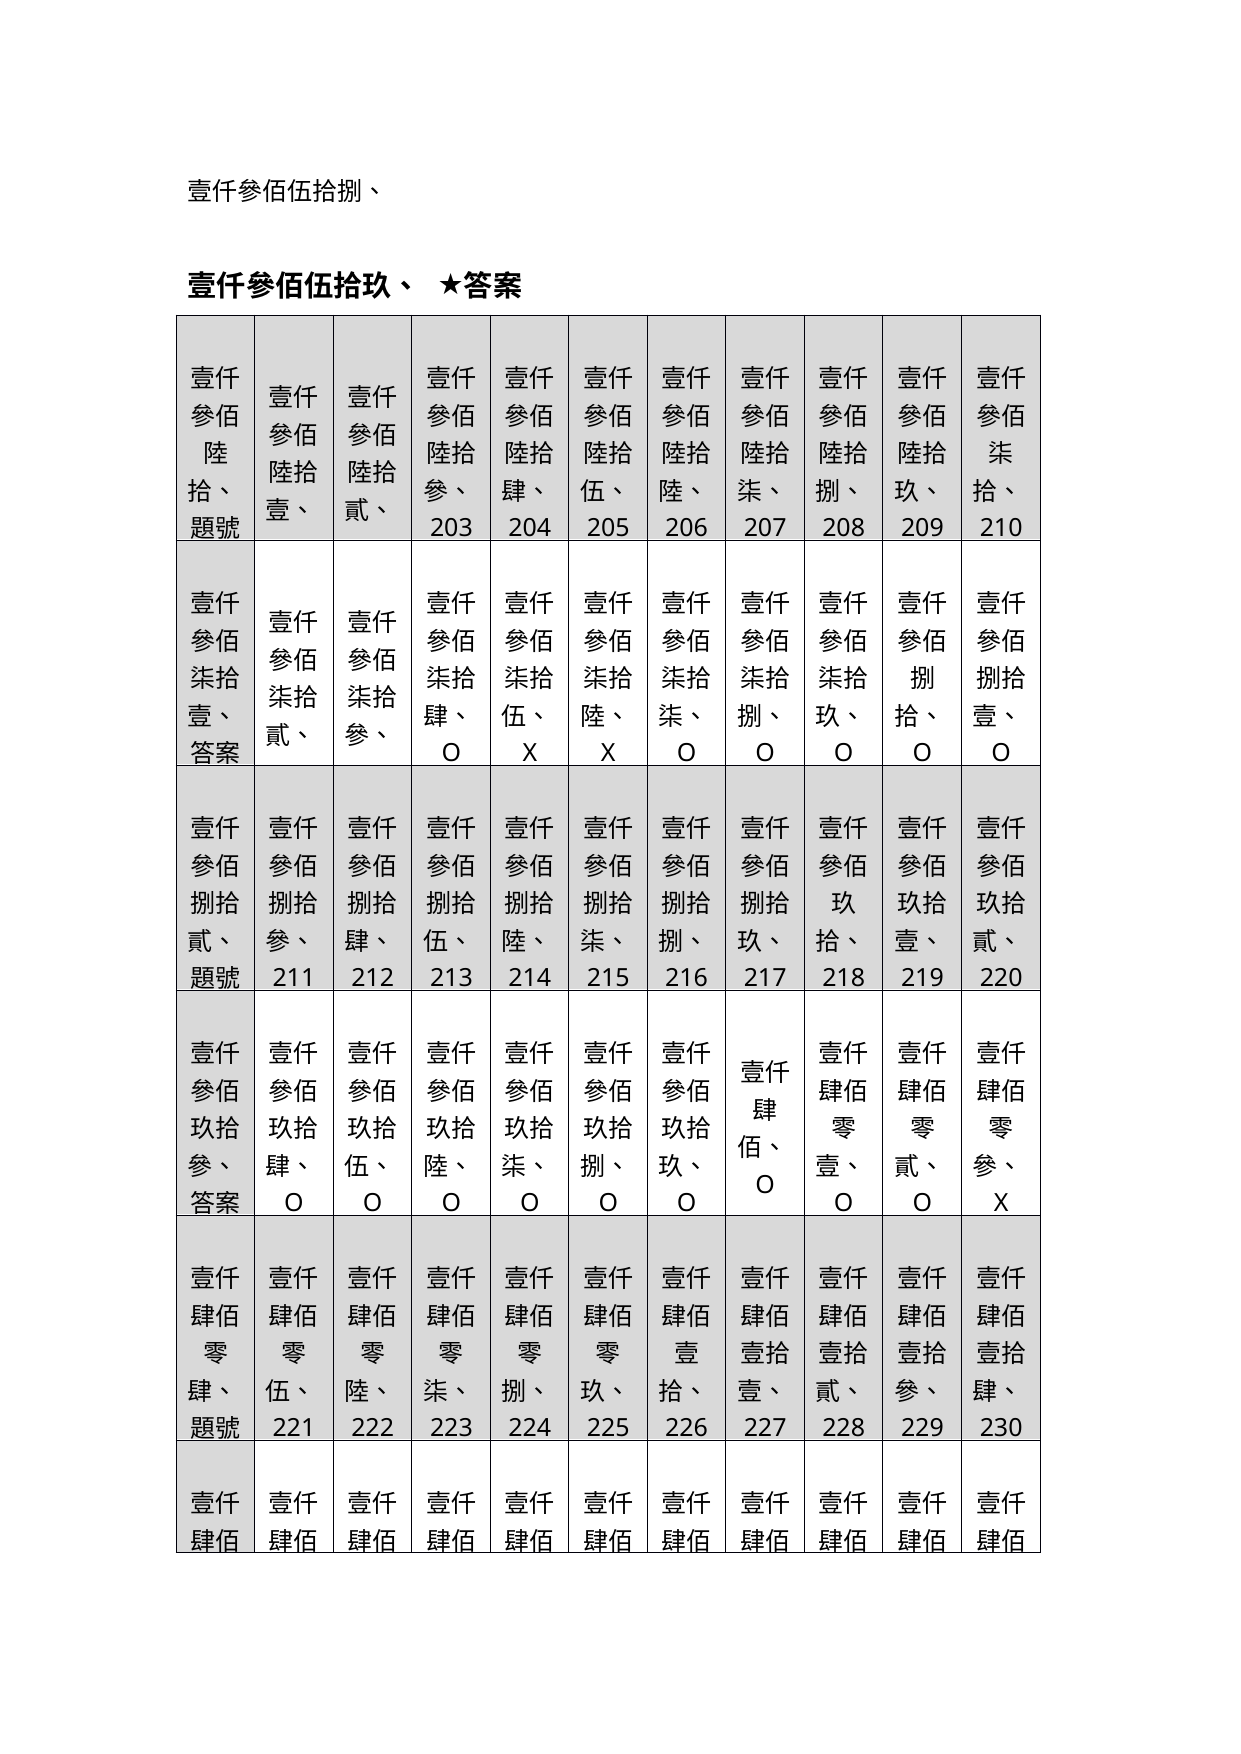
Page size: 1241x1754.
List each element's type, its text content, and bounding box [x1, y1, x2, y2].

table_cell X [491, 1441, 568, 1552]
table_cell O [334, 991, 411, 1214]
table_cell X [569, 541, 647, 764]
table_cell O [648, 541, 725, 764]
table_cell 223 [412, 1216, 490, 1439]
table_header 210 [962, 316, 1040, 539]
table_header 209 [883, 316, 961, 539]
table_header [255, 316, 333, 539]
table_cell 212 [334, 766, 411, 989]
table_cell X [541, 1544, 549, 1549]
table_cell O [962, 541, 1040, 764]
table_cell O [305, 1544, 313, 1549]
table_cell O [805, 991, 882, 1214]
list ★答案 [187, 239, 1053, 314]
table_cell [255, 541, 333, 764]
table_cell 221 [255, 1216, 333, 1439]
table_header 206 [648, 316, 725, 539]
table_cell O [491, 991, 568, 1214]
table_cell X [962, 991, 1040, 1214]
table_cell O [726, 1441, 804, 1552]
table_cell 226 [648, 1216, 725, 1439]
table_cell 227 [726, 1216, 804, 1439]
table_cell O [648, 1441, 725, 1552]
table_cell O [463, 1544, 471, 1549]
table_cell O [777, 1544, 785, 1549]
table_cell 229 [883, 1216, 961, 1439]
table_cell X [934, 1544, 942, 1549]
table_cell 答案 [177, 991, 254, 1214]
table_cell 答案 [177, 541, 254, 764]
table_cell 217 [726, 766, 804, 989]
table_cell O [384, 1544, 392, 1549]
table_cell O [726, 541, 804, 764]
table_cell O [412, 991, 490, 1214]
table_cell O [883, 991, 961, 1214]
table_header 208 [805, 316, 882, 539]
table_header 207 [726, 316, 804, 539]
table_cell O [255, 991, 333, 1214]
table_cell 219 [883, 766, 961, 989]
table_cell X [491, 541, 568, 764]
table_header 題號 [177, 316, 254, 539]
table_cell 222 [334, 1216, 411, 1439]
table_cell O [412, 1441, 490, 1552]
table_cell O [569, 991, 647, 1214]
table_cell O [805, 541, 882, 764]
table_cell 211 [255, 766, 333, 989]
table_cell O [726, 991, 804, 1214]
table_cell 題號 [177, 766, 254, 989]
table_cell 228 [805, 1216, 882, 1439]
table_cell 216 [648, 766, 725, 989]
table_header 205 [569, 316, 647, 539]
table_cell [334, 541, 411, 764]
table_cell 答案 [177, 1441, 254, 1552]
table_cell 題號 [177, 1216, 254, 1439]
table_cell O [255, 1441, 333, 1552]
table_cell X [805, 1441, 882, 1552]
table_cell X [855, 1544, 863, 1549]
table_cell 答案 [227, 1544, 235, 1549]
table_cell 225 [569, 1216, 647, 1439]
table_cell 230 [962, 1216, 1040, 1439]
table_cell 220 [962, 766, 1040, 989]
table_cell O [620, 1544, 628, 1549]
table_header [334, 316, 411, 539]
table_cell X [883, 1441, 961, 1552]
table_cell O [962, 1441, 1040, 1552]
table_cell O [698, 1544, 706, 1549]
table_cell O [569, 1441, 647, 1552]
table_cell O [648, 991, 725, 1214]
table_header 203 [412, 316, 490, 539]
table_cell 224 [491, 1216, 568, 1439]
table_cell 215 [569, 766, 647, 989]
table_cell 213 [412, 766, 490, 989]
table_cell 214 [491, 766, 568, 989]
table_cell 218 [805, 766, 882, 989]
table_cell O [334, 1441, 411, 1552]
table_header 204 [491, 316, 568, 539]
table_cell O [412, 541, 490, 764]
table_cell O [1013, 1544, 1021, 1549]
table_cell O [883, 541, 961, 764]
